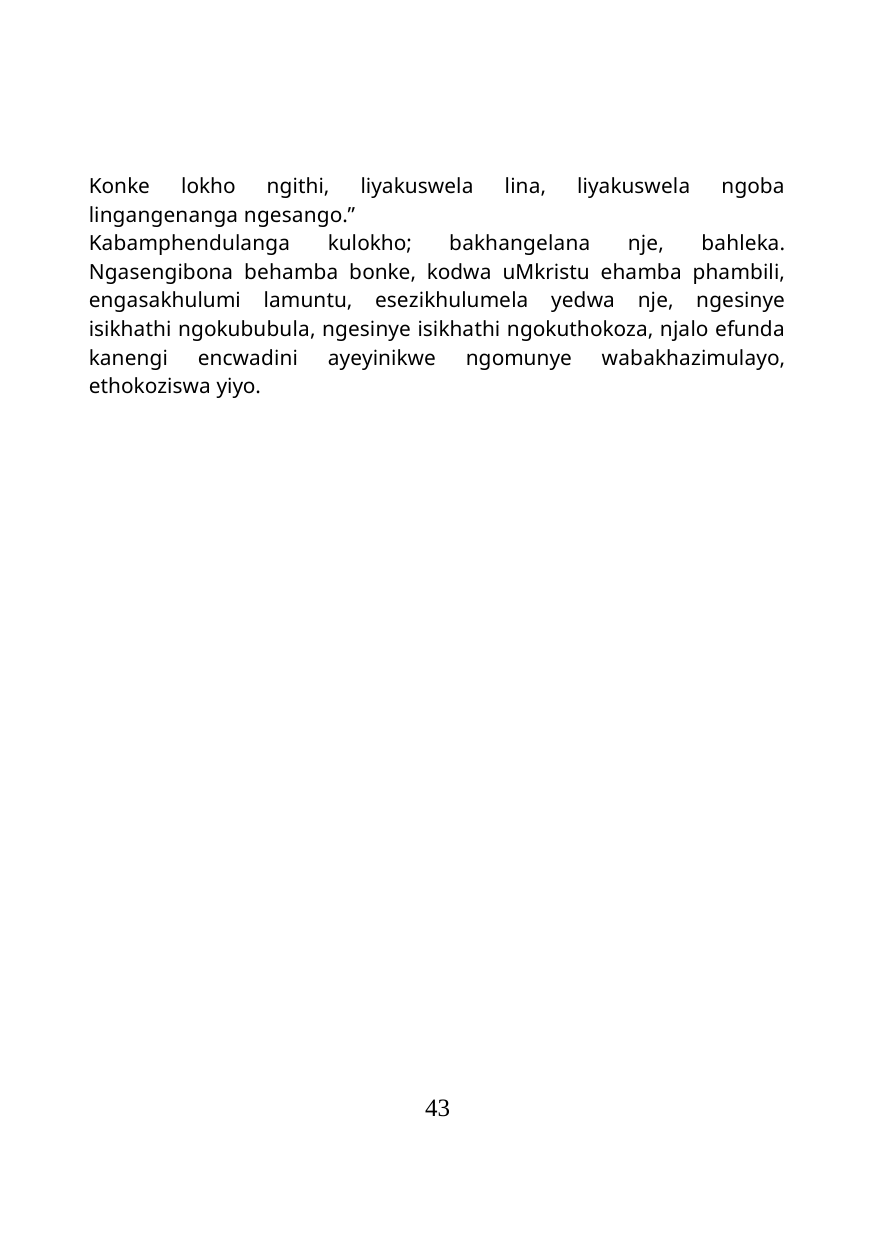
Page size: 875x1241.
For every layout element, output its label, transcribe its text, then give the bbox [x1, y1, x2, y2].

text Kabamphendulanga kulokho; bakhangelana nje, bahleka. Ngasengibona behamba bonke, kodwa uMkristu ehamba phambili, engasakhulumi lamuntu, esezikhulumela yedwa nje, ngesinye isikhathi ngokububula, ngesinye isikhathi ngokuthokoza, njalo efunda kanengi encwadini ayeyinikwe ngomunye wabakhazimulayo, ethokoziswa yiyo. [88, 228, 786, 399]
text Konke lokho ngithi, liyakuswela lina, liyakuswela ngoba lingangenanga ngesango.” [88, 171, 786, 228]
